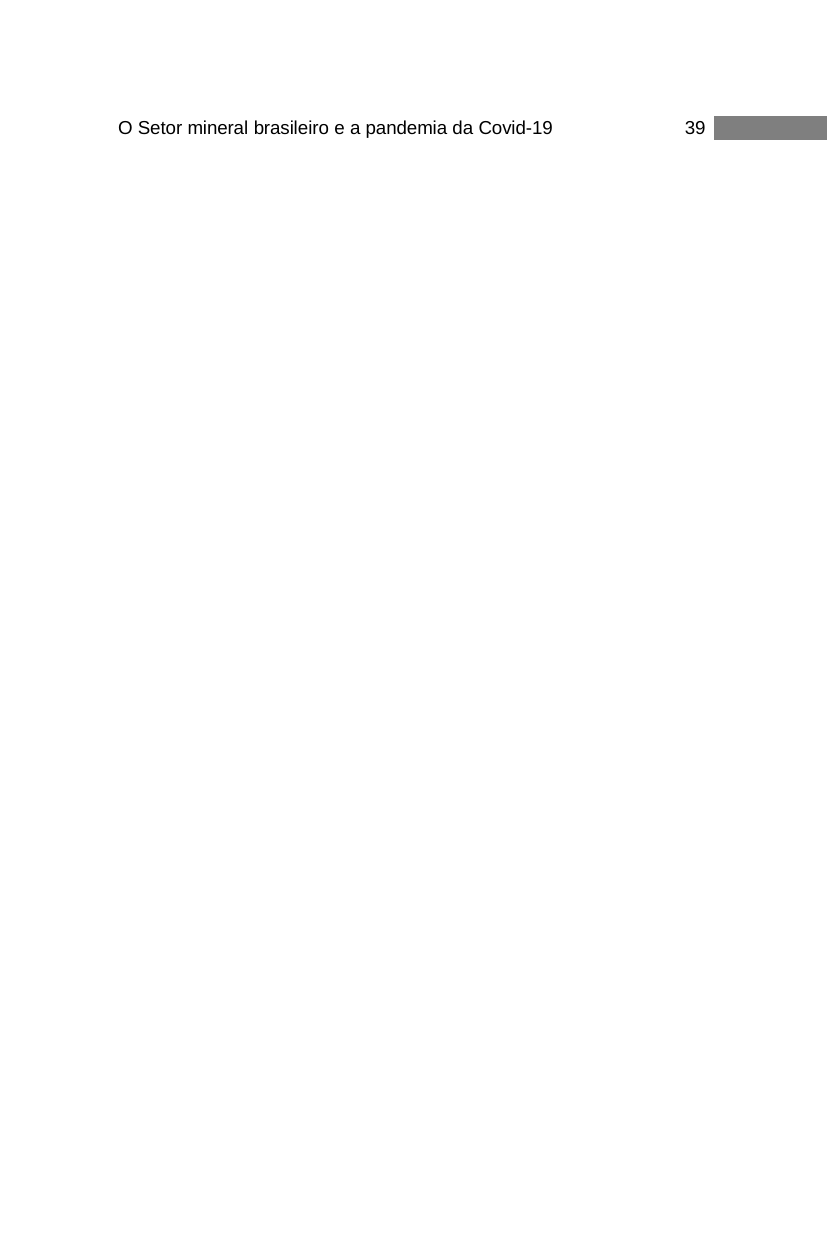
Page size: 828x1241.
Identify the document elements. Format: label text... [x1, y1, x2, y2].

text O Setor mineral brasileiro e a pandemia da Covid-19 39 [118, 117, 714, 139]
